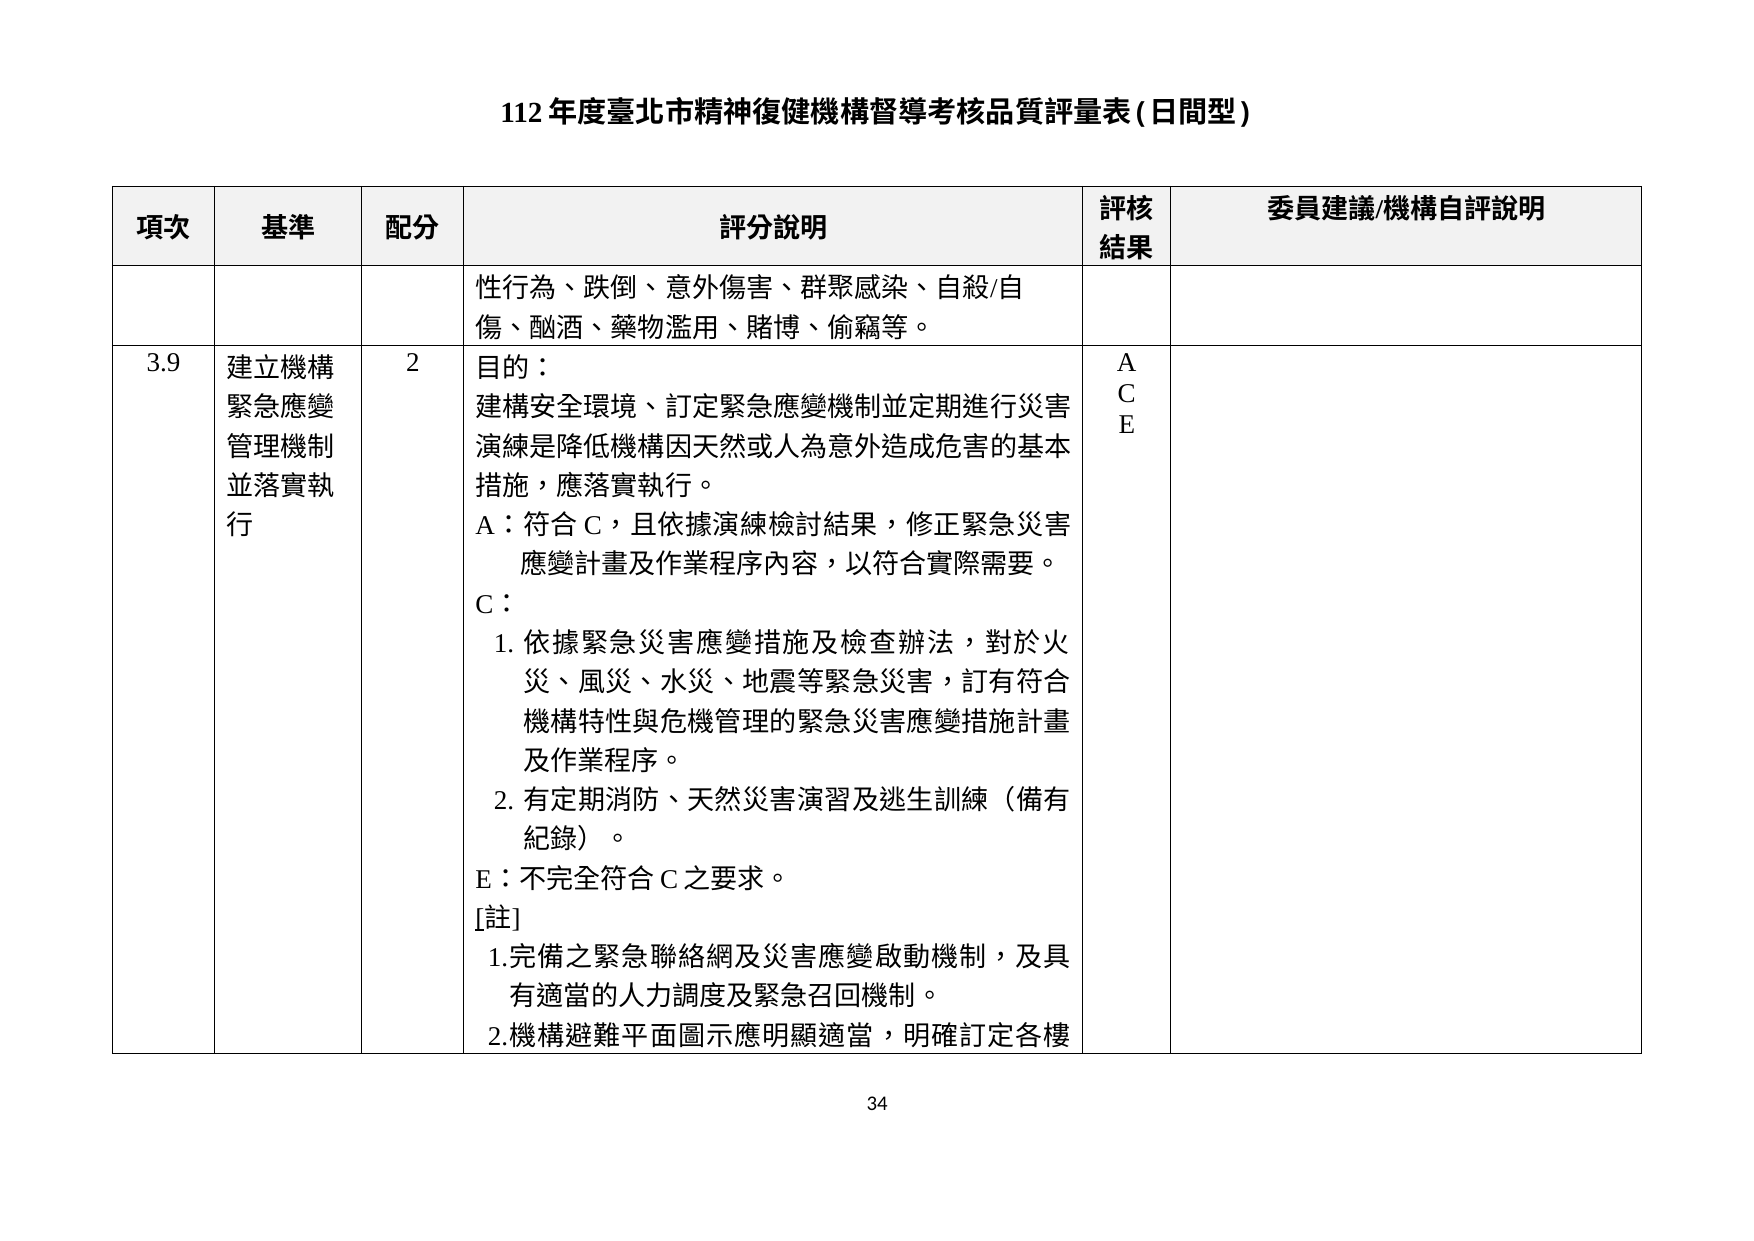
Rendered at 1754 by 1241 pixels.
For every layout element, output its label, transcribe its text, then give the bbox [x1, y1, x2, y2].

table_cell 性行為、跌倒、意外傷害、群聚感染、自殺/自傷、酗酒、藥物濫用、賭博、偷竊等。 [464, 266, 1082, 345]
table_header 委員建議/機構自評說明 [1171, 187, 1641, 265]
table_header 評分說明 [464, 187, 1082, 265]
table_cell 建立機構緊急應變管理機制並落實執行 [215, 346, 361, 1053]
table_cell [215, 266, 361, 345]
table_header 基準 [215, 187, 361, 265]
table_cell 目的： 建構安全環境、訂定緊急應變機制並定期進行災害演練是降低機構因天然或人為意外造成危害的基本措施，應落實執行。 A：符合C，且依據演練檢討結果，修正緊急災害應變計畫及作業程序內容，以符合實際需要。 C： 依據緊急災害應變措施及檢查辦法，對於火災、風災、水災、地震等緊急災害，訂有符合機構特性與危機管理的緊急災害應變措施計畫及作業程序。 有定期消防、天然災害演習及逃生訓練（備有紀錄）。 E：不完全符合C之要求。 [註] 1.完備之緊急聯絡網及災害應變啟動機制，及具有適當的人力調度及緊急召回機制。 2.機構避難平面圖示應明顯適當，明確訂定各樓 [464, 346, 1082, 1053]
table_cell [1171, 266, 1641, 345]
table_cell A C E [1083, 346, 1170, 1053]
table_cell [113, 266, 214, 345]
table_header 項次 [113, 187, 214, 265]
table_cell [362, 266, 463, 345]
table_header 配分 [362, 187, 463, 265]
table_cell [1171, 346, 1641, 1053]
table_header 評核 結果 [1083, 187, 1170, 265]
table_cell 2 [362, 346, 463, 1053]
table_cell 3.9 [113, 346, 214, 1053]
table_cell [1083, 266, 1170, 345]
